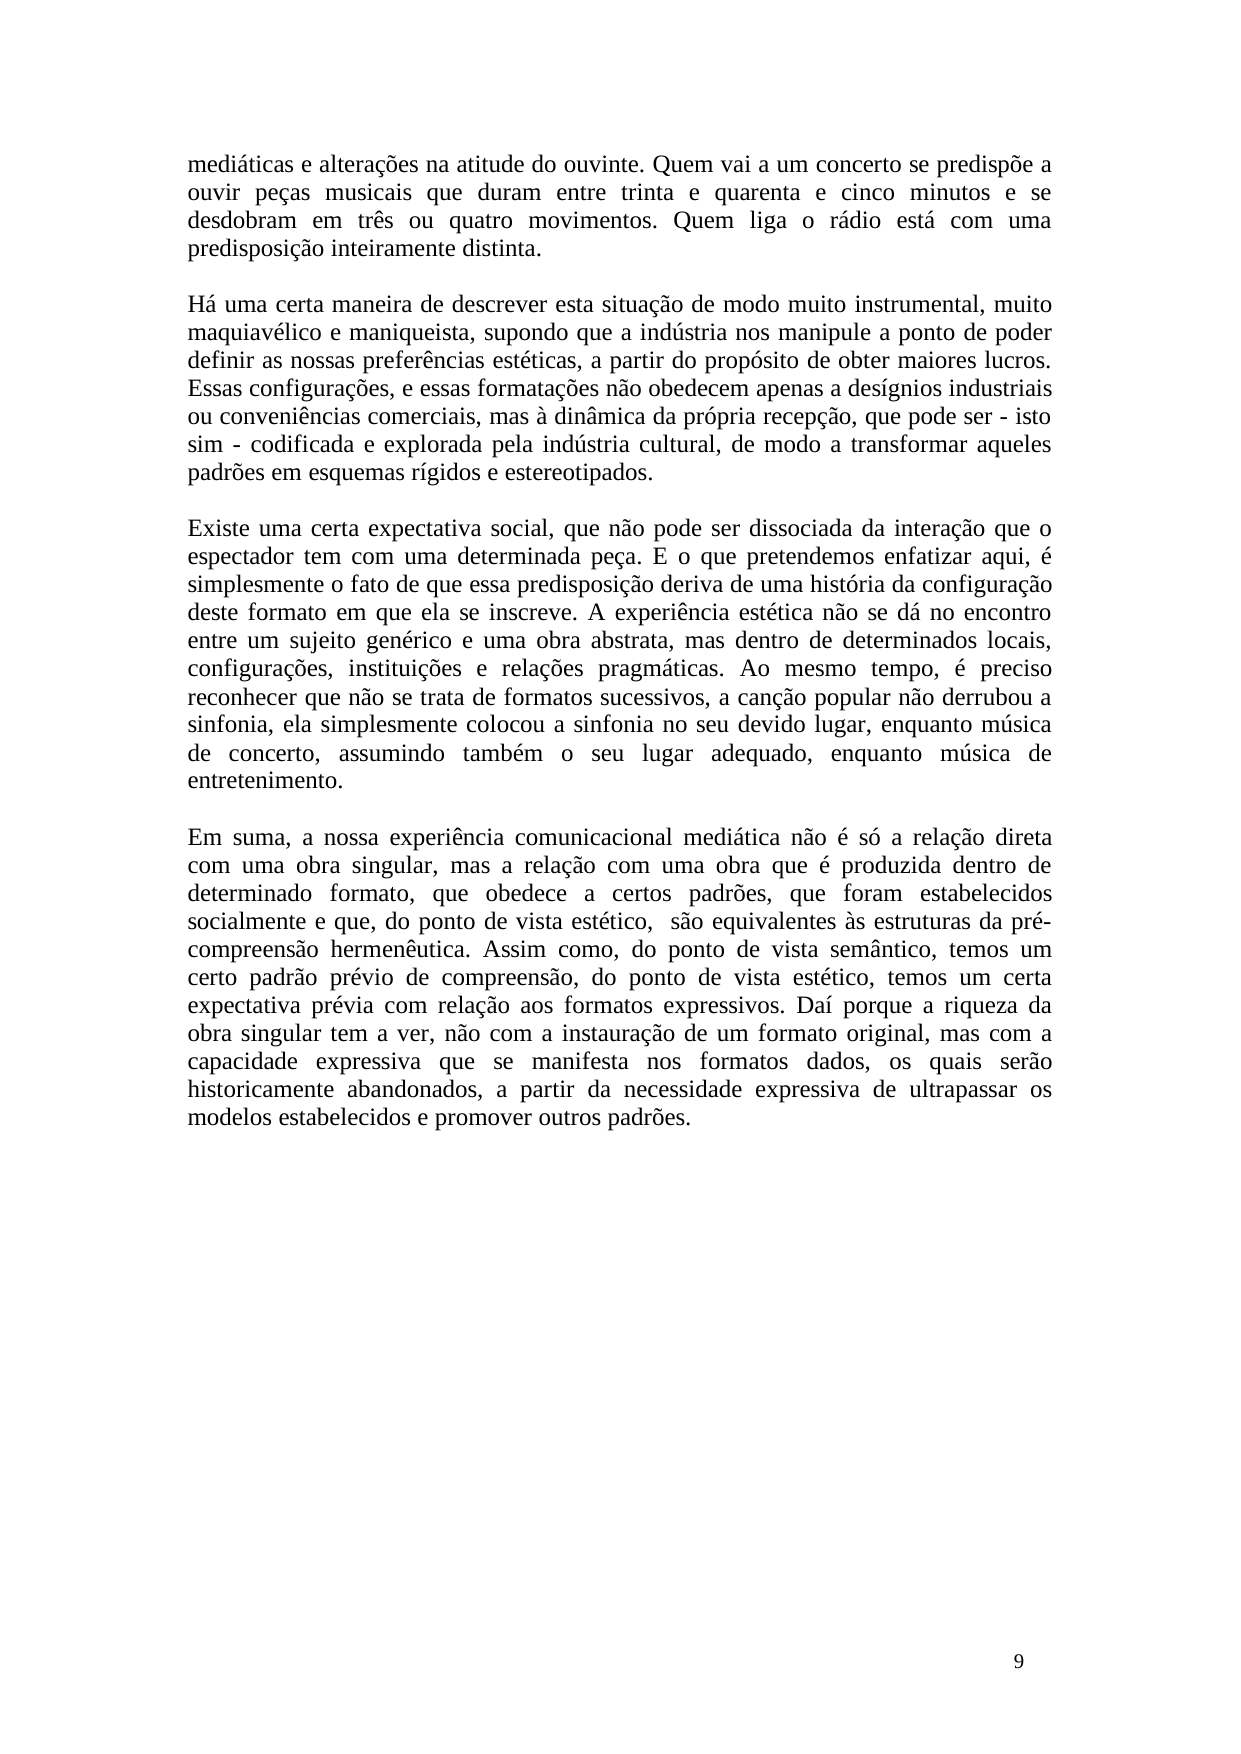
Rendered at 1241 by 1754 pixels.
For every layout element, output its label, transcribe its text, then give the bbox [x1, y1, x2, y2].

text Em suma, a nossa experiência comunicacional mediática não é só a relação direta com uma obra singular, mas a relação com uma obra que é produzida dentro de determinado formato, que obedece a certos padrões, que foram estabelecidos socialmente e que, do ponto de vista estético, são equivalentes às estruturas da pré-compreensão hermenêutica. Assim como, do ponto de vista semântico, temos um certo padrão prévio de compreensão, do ponto de vista estético, temos um certa expectativa prévia com relação aos formatos expressivos. Daí porque a riqueza da obra singular tem a ver, não com a instauração de um formato original, mas com a capacidade expressiva que se manifesta nos formatos dados, os quais serão historicamente abandonados, a partir da necessidade expressiva de ultrapassar os modelos estabelecidos e promover outros padrões. [187, 822, 1053, 1131]
text Há uma certa maneira de descrever esta situação de modo muito instrumental, muito maquiavélico e maniqueista, supondo que a indústria nos manipule a ponto de poder definir as nossas preferências estéticas, a partir do propósito de obter maiores lucros. Essas configurações, e essas formatações não obedecem apenas a desígnios industriais ou conveniências comerciais, mas à dinâmica da própria recepção, que pode ser - isto sim - codificada e explorada pela indústria cultural, de modo a transformar aqueles padrões em esquemas rígidos e estereotipados. [187, 290, 1053, 486]
text mediáticas e alterações na atitude do ouvinte. Quem vai a um concerto se predispõe a ouvir peças musicais que duram entre trinta e quarenta e cinco minutos e se desdobram em três ou quatro movimentos. Quem liga o rádio está com uma predisposição inteiramente distinta. [187, 150, 1053, 262]
text Existe uma certa expectativa social, que não pode ser dissociada da interação que o espectador tem com uma determinada peça. E o que pretendemos enfatizar aqui, é simplesmente o fato de que essa predisposição deriva de uma história da configuração deste formato em que ela se inscreve. A experiência estética não se dá no encontro entre um sujeito genérico e uma obra abstrata, mas dentro de determinados locais, configurações, instituições e relações pragmáticas. Ao mesmo tempo, é preciso reconhecer que não se trata de formatos sucessivos, a canção popular não derrubou a sinfonia, ela simplesmente colocou a sinfonia no seu devido lugar, enquanto música de concerto, assumindo também o seu lugar adequado, enquanto música de entretenimento. [187, 514, 1053, 794]
